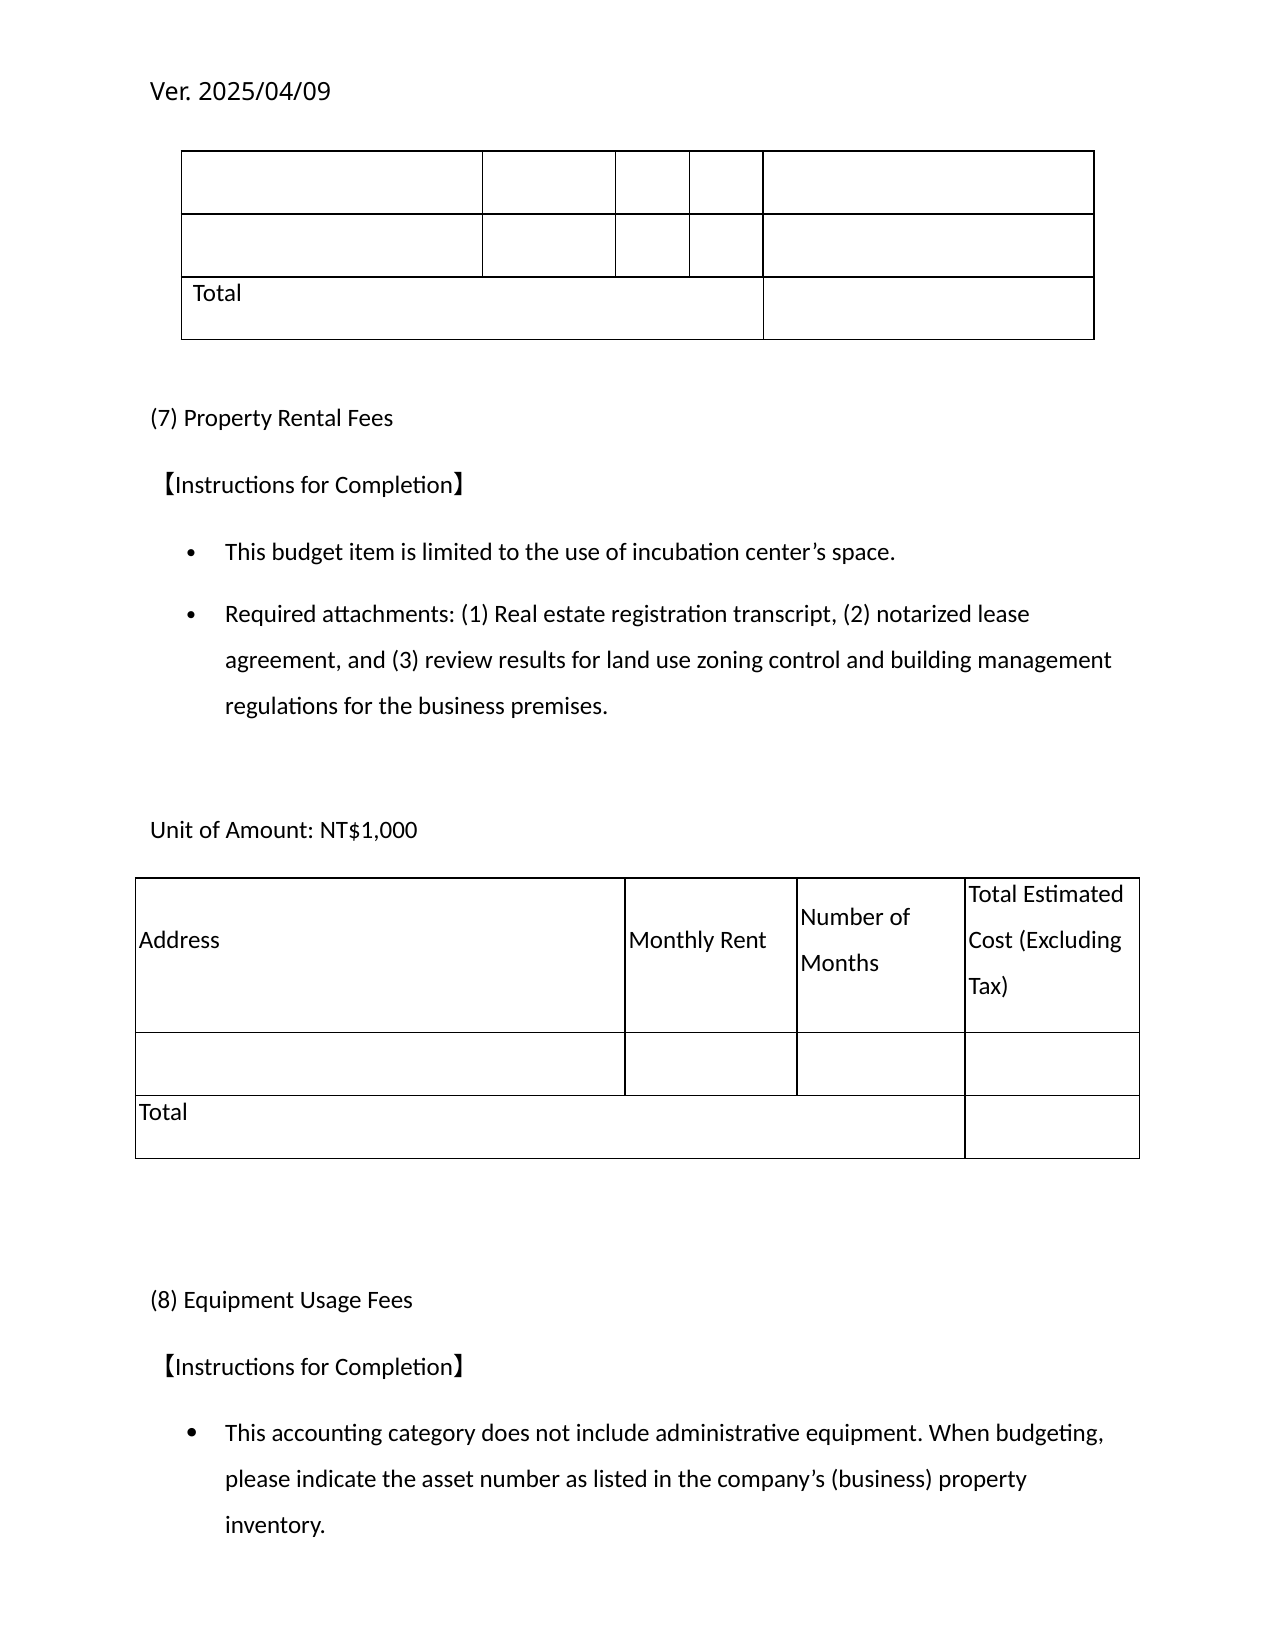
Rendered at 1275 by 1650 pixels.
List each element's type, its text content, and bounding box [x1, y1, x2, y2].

table_cell [966, 1033, 1139, 1094]
table_header Total Estimated Cost (Excluding Tax) [966, 879, 1139, 1031]
table_header Number of Months [798, 879, 964, 1031]
table_cell [764, 215, 1093, 276]
table_cell [616, 152, 689, 213]
table_cell [966, 1096, 1139, 1157]
table_cell [136, 1033, 624, 1094]
table_cell [626, 1033, 796, 1094]
table_cell [690, 215, 762, 276]
text (7) Property Rental Fees [150, 402, 1125, 433]
text Unit of Amount: NT$1,000 [150, 814, 1125, 845]
list This accounting category does not include administrative equipment. When budgeting, please indicate the asset number as listed in the company’s (business) property inventory. [187, 1417, 1125, 1539]
list This budget item is limited to the use of incubation center’s space. [187, 536, 1125, 566]
table_cell [764, 278, 1093, 339]
text (8) Equipment Usage Fees [150, 1284, 1125, 1314]
table_cell [483, 152, 615, 213]
table_cell [616, 215, 689, 276]
table_cell Total [182, 278, 763, 339]
table_cell [764, 152, 1093, 213]
table_cell Total [136, 1096, 964, 1157]
table_cell [182, 152, 482, 213]
list Required attachments: (1) Real estate registration transcript, (2) notarized lease agreement, and (3) review results for land use zoning control and building management regulations for the business premises. [187, 598, 1125, 720]
table_cell [798, 1033, 964, 1094]
table_header Monthly Rent [626, 879, 796, 1031]
table_cell [690, 152, 762, 213]
table_cell [483, 215, 615, 276]
text 【Instructions for Completion】 [150, 465, 1125, 501]
table_cell [182, 215, 482, 276]
text 【Instructions for Completion】 [150, 1346, 1125, 1382]
table_header Address [136, 879, 624, 1031]
